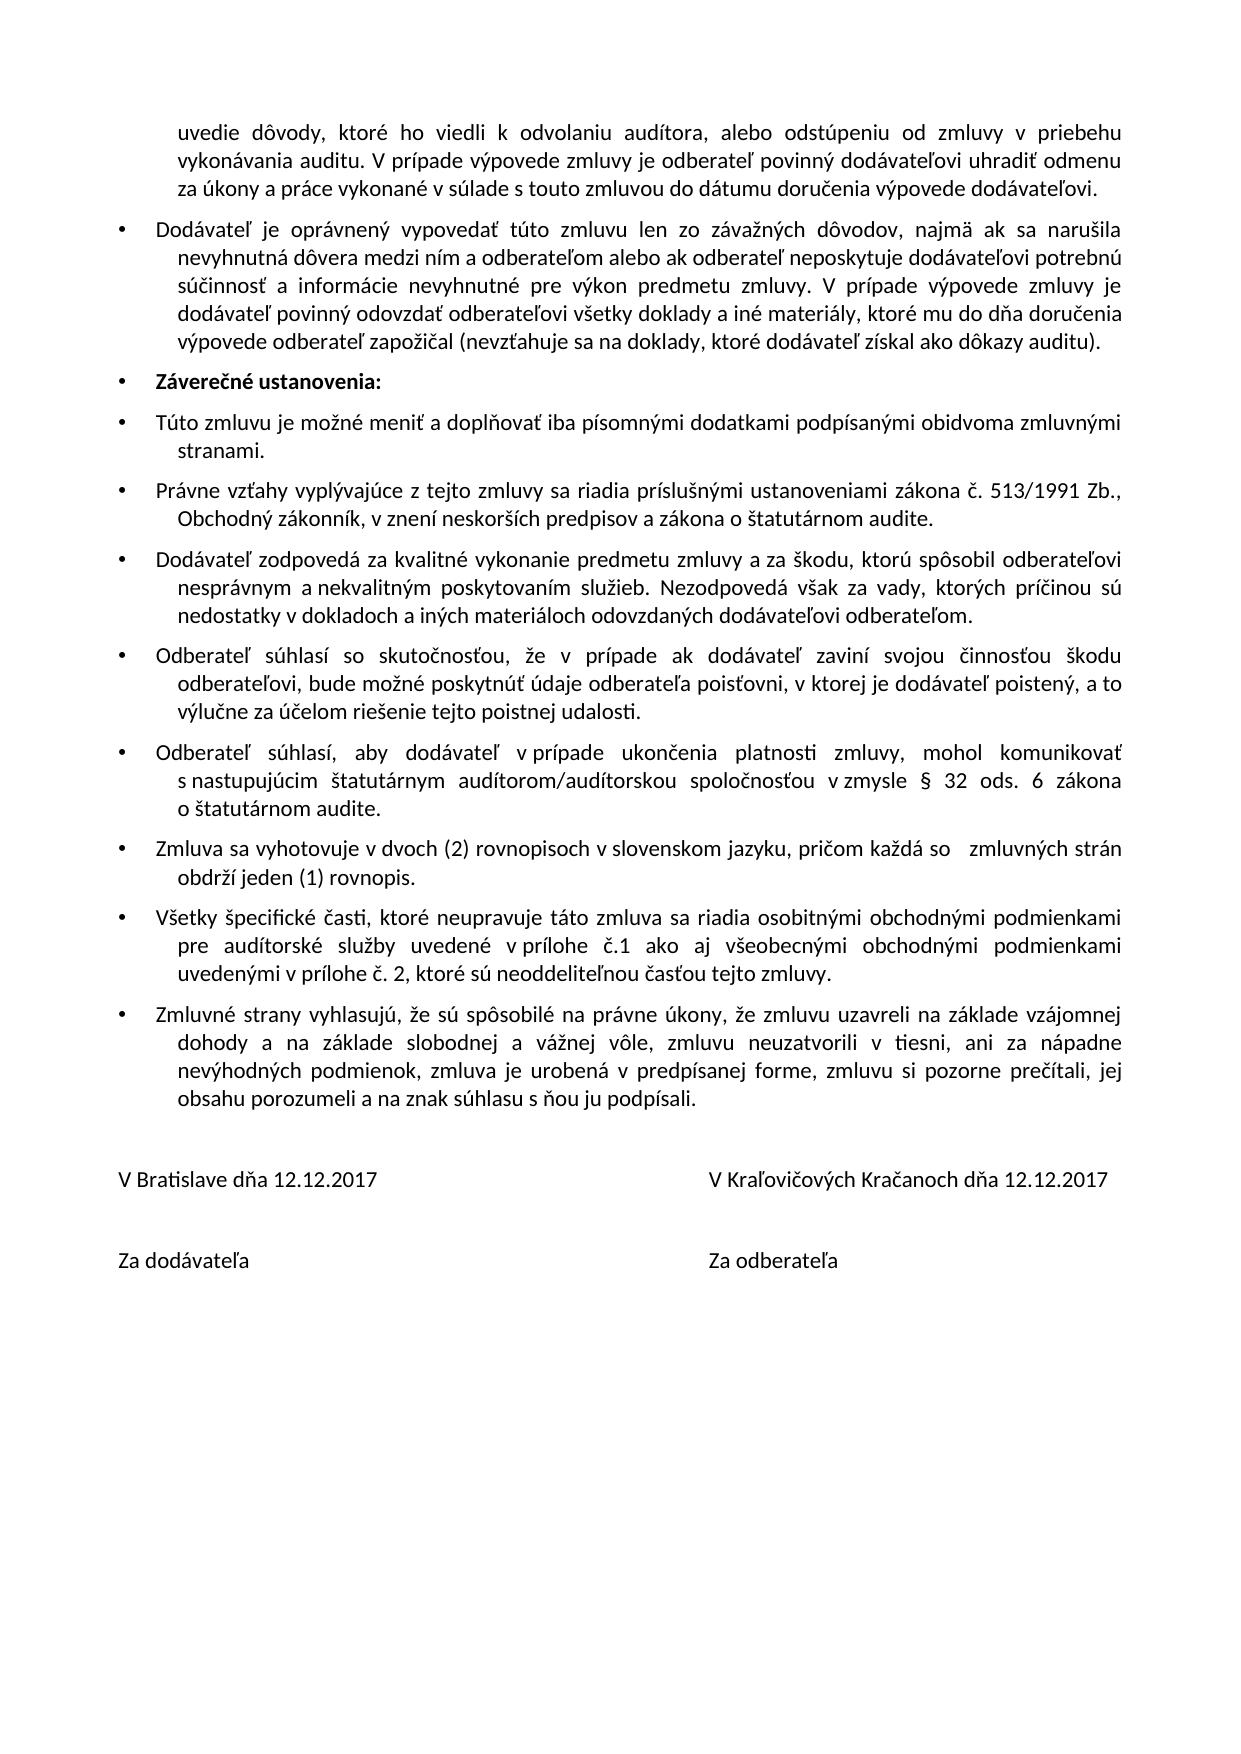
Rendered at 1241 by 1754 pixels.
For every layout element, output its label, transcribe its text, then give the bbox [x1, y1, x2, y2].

list Všetky špecifické časti, ktoré neupravuje táto zmluva sa riadia osobitnými obchodnými podmienkami pre audítorské služby uvedené v prílohe č.1 ako aj všeobecnými obchodnými podmienkami uvedenými v prílohe č. 2, ktoré sú neoddeliteľnou časťou tejto zmluvy. [118, 903, 1122, 987]
list Záverečné ustanovenia: [118, 367, 1122, 395]
list Dodávateľ je oprávnený vypovedať túto zmluvu len zo závažných dôvodov, najmä ak sa narušila nevyhnutná dôvera medzi ním a odberateľom alebo ak odberateľ neposkytuje dodávateľovi potrebnú súčinnosť a informácie nevyhnutné pre výkon predmetu zmluvy. V prípade výpovede zmluvy je dodávateľ povinný odovzdať odberateľovi všetky doklady a iné materiály, ktoré mu do dňa doručenia výpovede odberateľ zapožičal (nevzťahuje sa na doklady, ktoré dodávateľ získal ako dôkazy auditu). [118, 215, 1122, 355]
list Odberateľ súhlasí so skutočnosťou, že v prípade ak dodávateľ zaviní svojou činnosťou škodu odberateľovi, bude možné poskytnúť údaje odberateľa poisťovni, v ktorej je dodávateľ poistený, a to výlučne za účelom riešenie tejto poistnej udalosti. [118, 641, 1122, 726]
list Právne vzťahy vyplývajúce z tejto zmluvy sa riadia príslušnými ustanoveniami zákona č. 513/1991 Zb., Obchodný zákonník, v znení neskorších predpisov a zákona o štatutárnom audite. [118, 476, 1122, 532]
text V Bratislave dňa 12.12.2017 V Kraľovičových Kračanoch dňa 12.12.2017 [118, 1165, 1122, 1193]
list Túto zmluvu je možné meniť a doplňovať iba písomnými dodatkami podpísanými obidvoma zmluvnými stranami. [118, 408, 1122, 464]
text Za dodávateľa Za odberateľa [118, 1246, 1122, 1274]
list Zmluvné strany vyhlasujú, že sú spôsobilé na právne úkony, že zmluvu uzavreli na základe vzájomnej dohody a na základe slobodnej a vážnej vôle, zmluvu neuzatvorili v tiesni, ani za nápadne nevýhodných podmienok, zmluva je urobená v predpísanej forme, zmluvu si pozorne prečítali, jej obsahu porozumeli a na znak súhlasu s ňou ju podpísali. [118, 1000, 1122, 1112]
list uvedie dôvody, ktoré ho viedli k odvolaniu audítora, alebo odstúpeniu od zmluvy v priebehu vykonávania auditu. V prípade výpovede zmluvy je odberateľ povinný dodávateľovi uhradiť odmenu za úkony a práce vykonané v súlade s touto zmluvou do dátumu doručenia výpovede dodávateľovi. [118, 118, 1122, 202]
list Dodávateľ zodpovedá za kvalitné vykonanie predmetu zmluvy a za škodu, ktorú spôsobil odberateľovi nesprávnym a nekvalitným poskytovaním služieb. Nezodpovedá však za vady, ktorých príčinou sú nedostatky v dokladoch a iných materiáloch odovzdaných dodávateľovi odberateľom. [118, 545, 1122, 629]
list Odberateľ súhlasí, aby dodávateľ v prípade ukončenia platnosti zmluvy, mohol komunikovať s nastupujúcim štatutárnym audítorom/audítorskou spoločnosťou v zmysle § 32 ods. 6 zákona o štatutárnom audite. [118, 738, 1122, 822]
list Zmluva sa vyhotovuje v dvoch (2) rovnopisoch v slovenskom jazyku, pričom každá so zmluvných strán obdrží jeden (1) rovnopis. [118, 834, 1122, 891]
